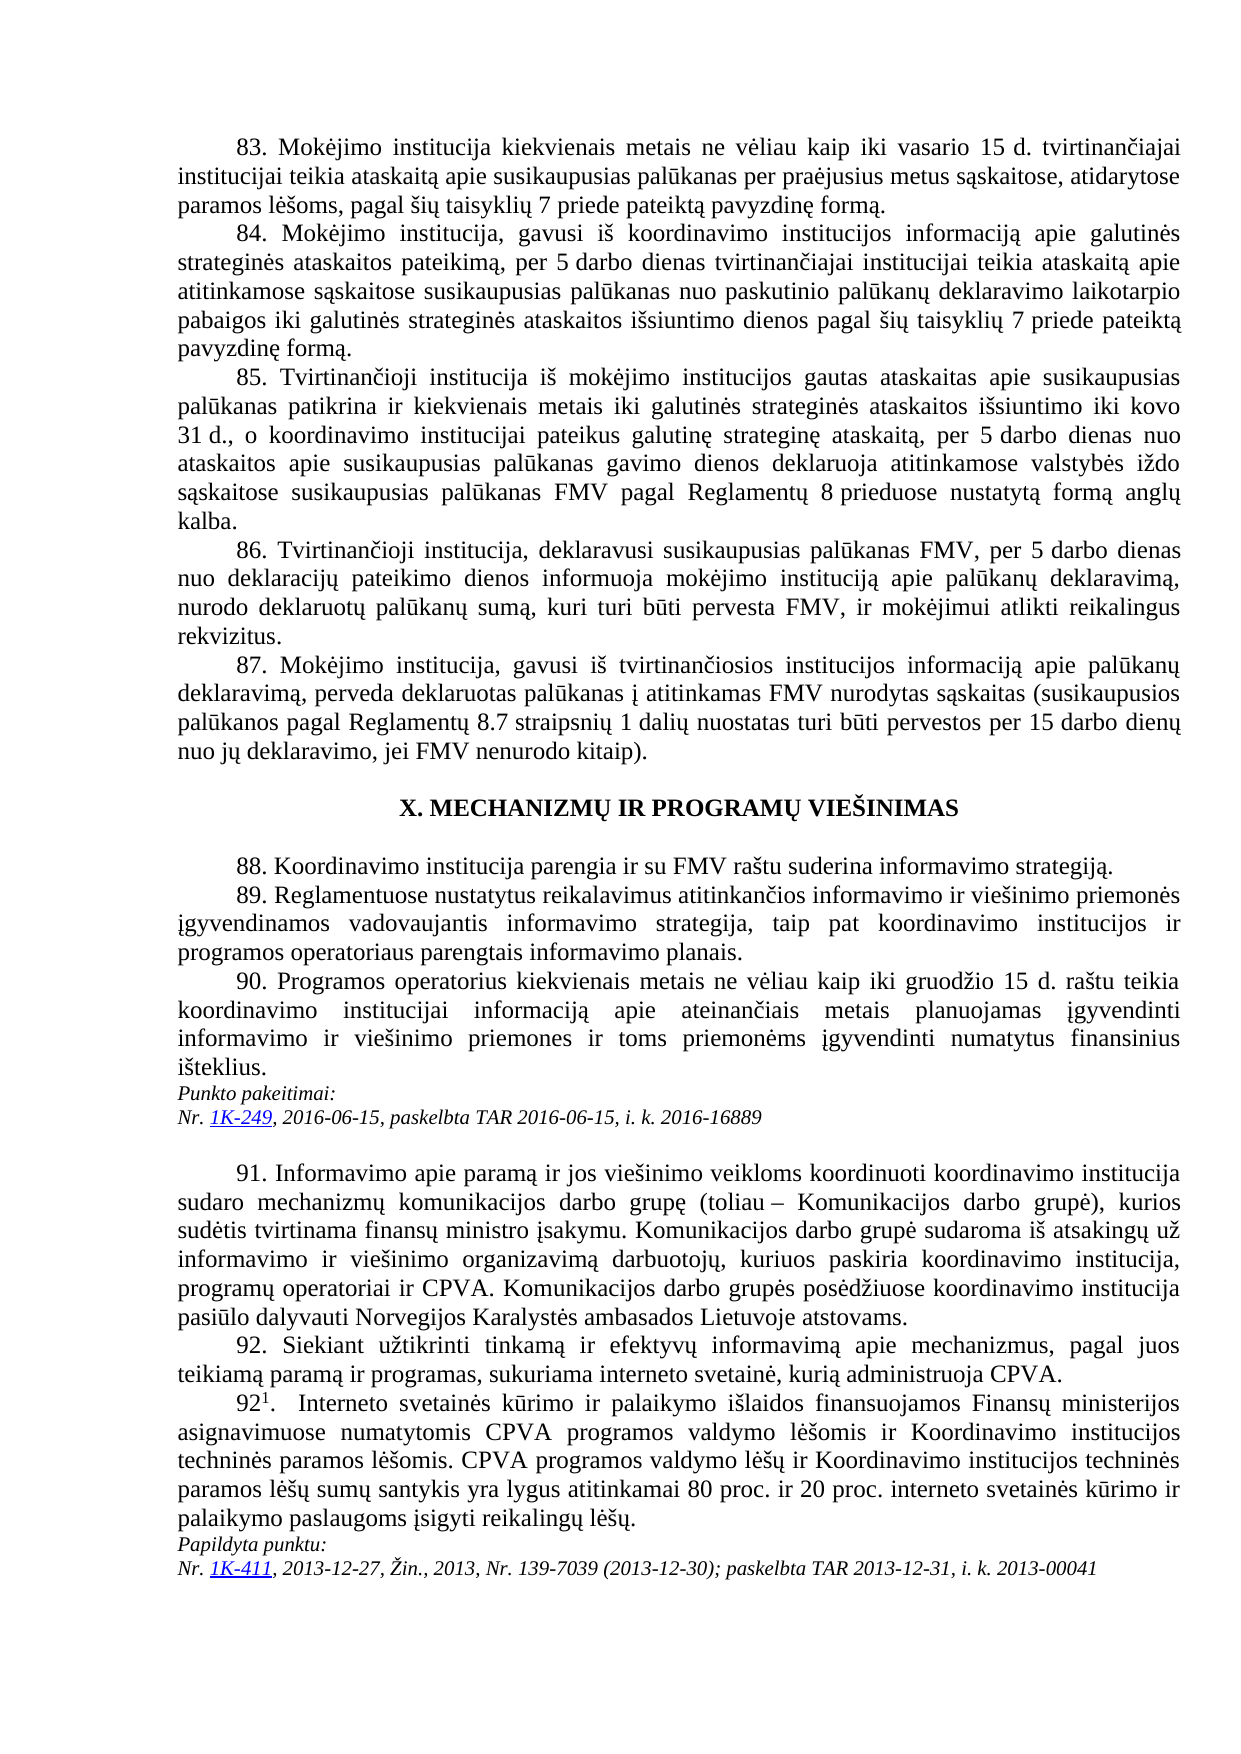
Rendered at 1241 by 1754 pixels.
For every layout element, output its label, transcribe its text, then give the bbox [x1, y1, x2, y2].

text 92. Siekiant užtikrinti tinkamą ir efektyvų informavimą apie mechanizmus, pagal juos teikiamą paramą ir programas, sukuriama interneto svetainė, kurią administruoja CPVA. [177, 1330, 1181, 1388]
text Nr. 1K-249, 2016-06-15, paskelbta TAR 2016-06-15, i. k. 2016-16889 [177, 1105, 1181, 1129]
text 84. Mokėjimo institucija, gavusi iš koordinavimo institucijos informaciją apie galutinės strateginės ataskaitos pateikimą, per 5 darbo dienas tvirtinančiajai institucijai teikia ataskaitą apie atitinkamose sąskaitose susikaupusias palūkanas nuo paskutinio palūkanų deklaravimo laikotarpio pabaigos iki galutinės strateginės ataskaitos išsiuntimo dienos pagal šių taisyklių 7 priede pateiktą pavyzdinę formą. [177, 218, 1181, 362]
text 921. Interneto svetainės kūrimo ir palaikymo išlaidos finansuojamos Finansų ministerijos asignavimuose numatytomis CPVA programos valdymo lėšomis ir Koordinavimo institucijos techninės paramos lėšomis. CPVA programos valdymo lėšų ir Koordinavimo institucijos techninės paramos lėšų sumų santykis yra lygus atitinkamai 80 proc. ir 20 proc. interneto svetainės kūrimo ir palaikymo paslaugoms įsigyti reikalingų lėšų. [177, 1388, 1181, 1532]
text 91. Informavimo apie paramą ir jos viešinimo veikloms koordinuoti koordinavimo institucija sudaro mechanizmų komunikacijos darbo grupę (toliau – Komunikacijos darbo grupė), kurios sudėtis tvirtinama finansų ministro įsakymu. Komunikacijos darbo grupė sudaroma iš atsakingų už informavimo ir viešinimo organizavimą darbuotojų, kuriuos paskiria koordinavimo institucija, programų operatoriai ir CPVA. Komunikacijos darbo grupės posėdžiuose koordinavimo institucija pasiūlo dalyvauti Norvegijos Karalystės ambasados Lietuvoje atstovams. [177, 1158, 1181, 1330]
text Nr. 1K-411, 2013-12-27, Žin., 2013, Nr. 139-7039 (2013-12-30); paskelbta TAR 2013-12-31, i. k. 2013-00041 [177, 1556, 1181, 1580]
text 85. Tvirtinančioji institucija iš mokėjimo institucijos gautas ataskaitas apie susikaupusias palūkanas patikrina ir kiekvienais metais iki galutinės strateginės ataskaitos išsiuntimo iki kovo 31 d., o koordinavimo institucijai pateikus galutinę strateginę ataskaitą, per 5 darbo dienas nuo ataskaitos apie susikaupusias palūkanas gavimo dienos deklaruoja atitinkamose valstybės iždo sąskaitose susikaupusias palūkanas FMV pagal Reglamentų 8 prieduose nustatytą formą anglų kalba. [177, 362, 1181, 535]
text 90. Programos operatorius kiekvienais metais ne vėliau kaip iki gruodžio 15 d. raštu teikia koordinavimo institucijai informaciją apie ateinančiais metais planuojamas įgyvendinti informavimo ir viešinimo priemones ir toms priemonėms įgyvendinti numatytus finansinius išteklius. [177, 966, 1181, 1081]
text 89. Reglamentuose nustatytus reikalavimus atitinkančios informavimo ir viešinimo priemonės įgyvendinamos vadovaujantis informavimo strategija, taip pat koordinavimo institucijos ir programos operatoriaus parengtais informavimo planais. [177, 880, 1181, 966]
text Papildyta punktu: [177, 1532, 1181, 1556]
text X. MECHANIZMŲ IR PROGRAMŲ VIEŠINIMAS [177, 793, 1181, 822]
text Punkto pakeitimai: [177, 1081, 1181, 1105]
text 83. Mokėjimo institucija kiekvienais metais ne vėliau kaip iki vasario 15 d. tvirtinančiajai institucijai teikia ataskaitą apie susikaupusias palūkanas per praėjusius metus sąskaitose, atidarytose paramos lėšoms, pagal šių taisyklių 7 priede pateiktą pavyzdinę formą. [177, 132, 1181, 218]
text 87. Mokėjimo institucija, gavusi iš tvirtinančiosios institucijos informaciją apie palūkanų deklaravimą, perveda deklaruotas palūkanas į atitinkamas FMV nurodytas sąskaitas (susikaupusios palūkanos pagal Reglamentų 8.7 straipsnių 1 dalių nuostatas turi būti pervestos per 15 darbo dienų nuo jų deklaravimo, jei FMV nenurodo kitaip). [177, 650, 1181, 765]
text 88. Koordinavimo institucija parengia ir su FMV raštu suderina informavimo strategiją. [177, 851, 1181, 880]
text 86. Tvirtinančioji institucija, deklaravusi susikaupusias palūkanas FMV, per 5 darbo dienas nuo deklaracijų pateikimo dienos informuoja mokėjimo instituciją apie palūkanų deklaravimą, nurodo deklaruotų palūkanų sumą, kuri turi būti pervesta FMV, ir mokėjimui atlikti reikalingus rekvizitus. [177, 535, 1181, 650]
